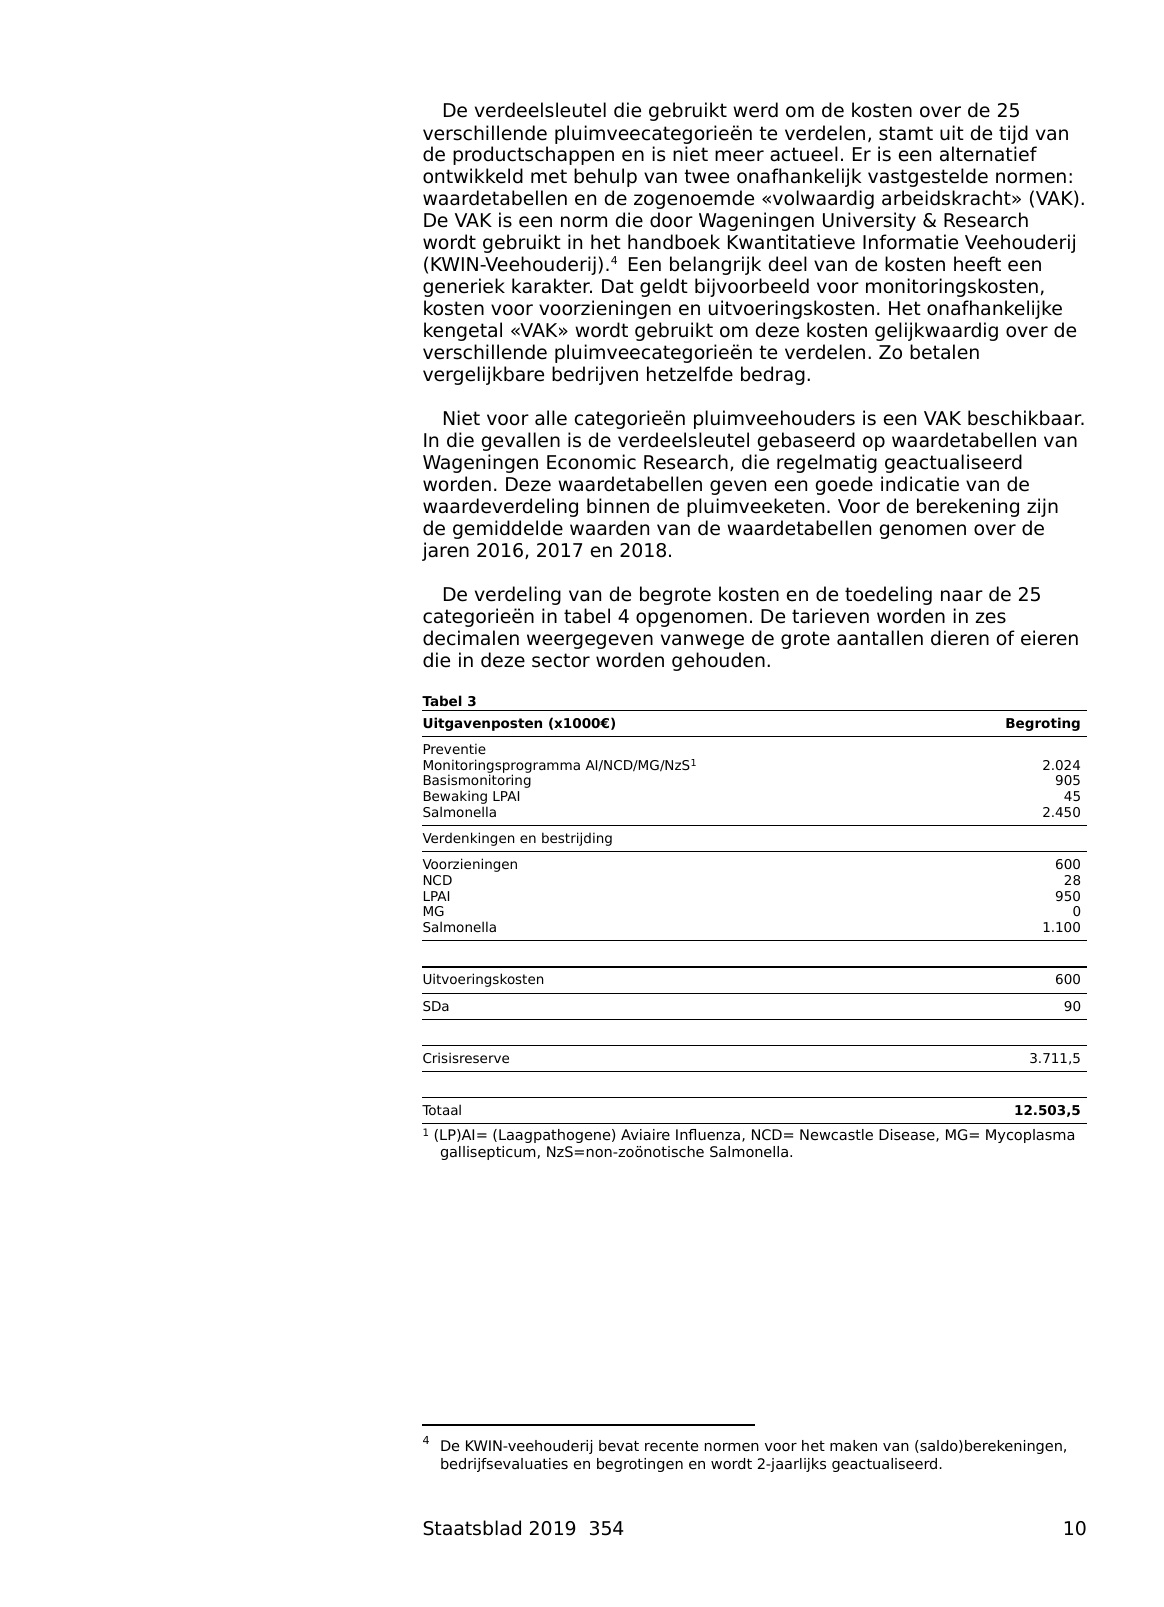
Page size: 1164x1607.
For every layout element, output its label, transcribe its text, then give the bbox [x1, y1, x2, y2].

table_cell Verdenkingen en bestrijding [422, 826, 864, 851]
table_cell Basismonitoring [422, 773, 864, 789]
table_cell [422, 1020, 864, 1045]
table_cell [865, 826, 1087, 851]
table_cell 600 [865, 852, 1087, 873]
table_cell SDa [422, 994, 864, 1019]
table_cell Crisisreserve [422, 1046, 864, 1071]
table_cell 1 (LP)AI= (Laagpathogene) Aviaire Influenza, NCD= Newcastle Disease, MG= Mycoplasma gallisepticum, NzS=non-zoönotische Salmonella. [422, 1124, 1087, 1161]
table_cell MG [422, 904, 864, 920]
table_cell 2.024 [865, 758, 1087, 773]
table_cell [865, 1020, 1087, 1045]
table_cell 950 [865, 889, 1087, 904]
table_cell 1.100 [865, 920, 1087, 940]
table_cell Bewaking LPAI [422, 789, 864, 805]
table_cell NCD [422, 873, 864, 888]
table_cell Salmonella [422, 920, 864, 940]
table_cell 3.711,5 [865, 1046, 1087, 1071]
table_cell Uitvoeringskosten [422, 968, 864, 993]
table_cell 90 [865, 994, 1087, 1019]
table_cell Monitoringsprogramma AI/NCD/MG/NzS1 [422, 758, 864, 773]
table_cell 600 [865, 968, 1087, 993]
table_cell Totaal [422, 1098, 864, 1123]
table_cell [422, 941, 864, 966]
table_cell 28 [865, 873, 1087, 888]
table_cell Salmonella [422, 805, 864, 825]
table_cell 0 [865, 904, 1087, 920]
table_cell [865, 737, 1087, 757]
table_cell Uitgavenposten (x1000€) [422, 711, 864, 736]
table_cell Preventie [422, 737, 864, 757]
table_cell 2.450 [865, 805, 1087, 825]
table_cell Voorzieningen [422, 852, 864, 873]
table_cell Begroting [865, 711, 1087, 736]
text De KWIN-veehouderij bevat recente normen voor het maken van (saldo)berekeningen, bedrijfsevaluaties en begrotingen en wordt 2-jaarlijks geactualiseerd. [422, 1434, 1087, 1473]
table_cell [865, 941, 1087, 966]
table_cell [865, 1072, 1087, 1097]
text De verdeelsleutel die gebruikt werd om de kosten over de 25 verschillende pluimveecategorieën te verdelen, stamt uit de tijd van de productschappen en is niet meer actueel. Er is een alternatief ontwikkeld met behulp van twee onafhankelijk vastgestelde normen: waardetabellen en de zogenoemde «volwaardig arbeidskracht» (VAK). De VAK is een norm die door Wageningen University & Research wordt gebruikt in het handboek Kwantitatieve Informatie Veehouderij (KWIN-Veehouderij). Een belangrijk deel van de kosten heeft een generiek karakter. Dat geldt bijvoorbeeld voor monitoringskosten, kosten voor voorzieningen en uitvoeringskosten. Het onafhankelijke kengetal «VAK» wordt gebruikt om deze kosten gelijkwaardig over de verschillende pluimveecategorieën te verdelen. Zo betalen vergelijkbare bedrijven hetzelfde bedrag. [422, 100, 1087, 386]
table_cell 45 [865, 789, 1087, 805]
table_cell LPAI [422, 889, 864, 904]
table_cell [422, 1072, 864, 1097]
text De verdeling van de begrote kosten en de toedeling naar de 25 categorieën in tabel 4 opgenomen. De tarieven worden in zes decimalen weergegeven vanwege de grote aantallen dieren of eieren die in deze sector worden gehouden. [422, 584, 1087, 672]
table_cell 12.503,5 [865, 1098, 1087, 1123]
table_cell 905 [865, 773, 1087, 789]
text Niet voor alle categorieën pluimveehouders is een VAK beschikbaar. In die gevallen is de verdeelsleutel gebaseerd op waardetabellen van Wageningen Economic Research, die regelmatig geactualiseerd worden. Deze waardetabellen geven een goede indicatie van de waardeverdeling binnen de pluimveeketen. Voor de berekening zijn de gemiddelde waarden van de waardetabellen genomen over de jaren 2016, 2017 en 2018. [422, 408, 1087, 562]
table_header Tabel 3 [422, 694, 1087, 710]
